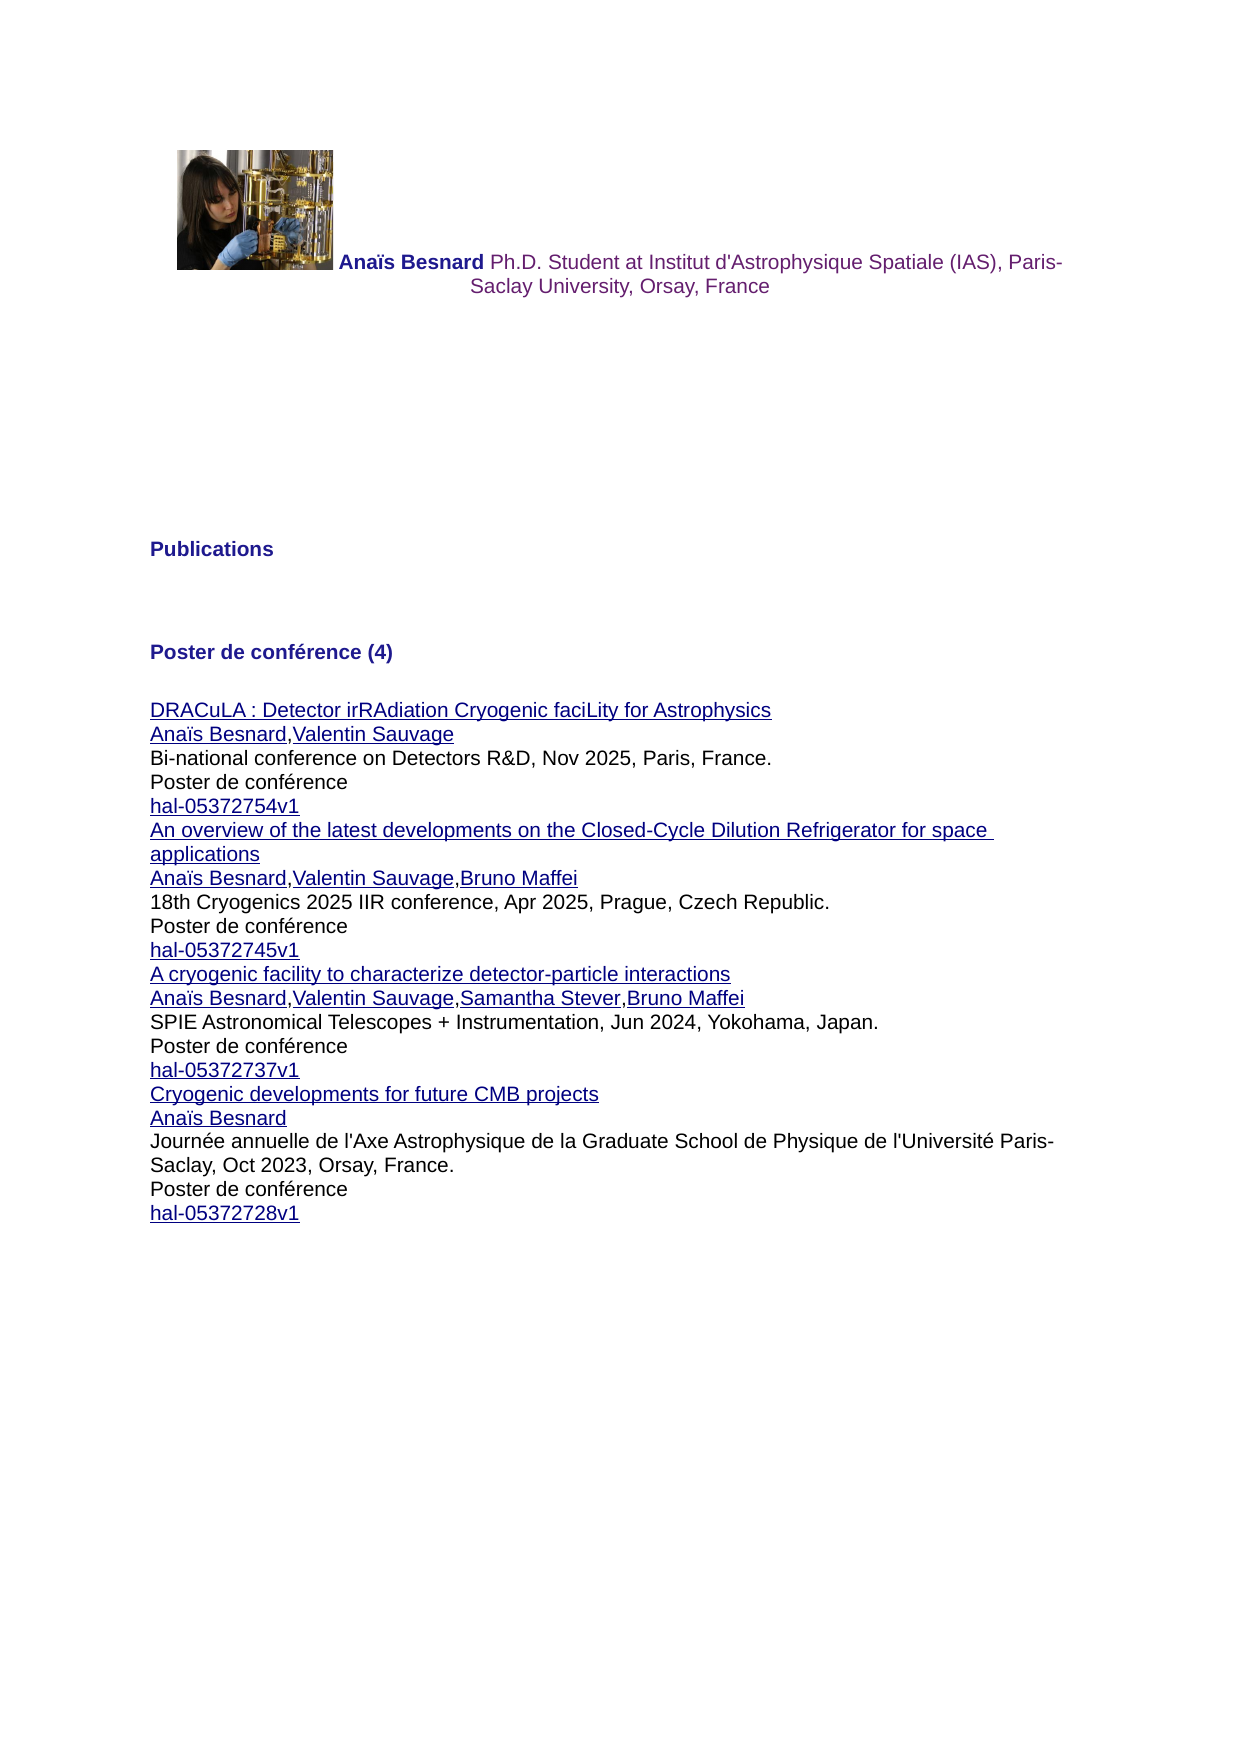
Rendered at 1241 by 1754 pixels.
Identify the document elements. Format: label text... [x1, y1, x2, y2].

subtitle Publications [150, 537, 1090, 561]
subtitle Poster de conférence (4) [150, 640, 1090, 664]
table_header DRACuLA : Detector irRAdiation Cryogenic faciLity for Astrophysics Anaïs Besnard,Valentin Sauvage Bi-national conference on Detectors R&D, Nov 2025, Paris, France. Poster de conférence hal-05372754v1 [150, 698, 1090, 818]
subtitle Anaïs Besnard Ph.D. Student at Institut d'Astrophysique Spatiale (IAS), Paris-Saclay University, Orsay, France [150, 150, 1090, 298]
table_cell An overview of the latest developments on the Closed-Cycle Dilution Refrigerator for space applications Anaïs Besnard,Valentin Sauvage,Bruno Maffei 18th Cryogenics 2025 IIR conference, Apr 2025, Prague, Czech Republic. Poster de conférence hal-05372745v1 [150, 818, 1090, 962]
table_cell A cryogenic facility to characterize detector-particle interactions Anaïs Besnard,Valentin Sauvage,Samantha Stever,Bruno Maffei SPIE Astronomical Telescopes + Instrumentation, Jun 2024, Yokohama, Japan. Poster de conférence hal-05372737v1 [150, 962, 1090, 1081]
table_cell Cryogenic developments for future CMB projects Anaïs Besnard Journée annuelle de l'Axe Astrophysique de la Graduate School de Physique de l'Université Paris-Saclay, Oct 2023, Orsay, France. Poster de conférence hal-05372728v1 [150, 1081, 1090, 1225]
picture [177, 150, 334, 270]
